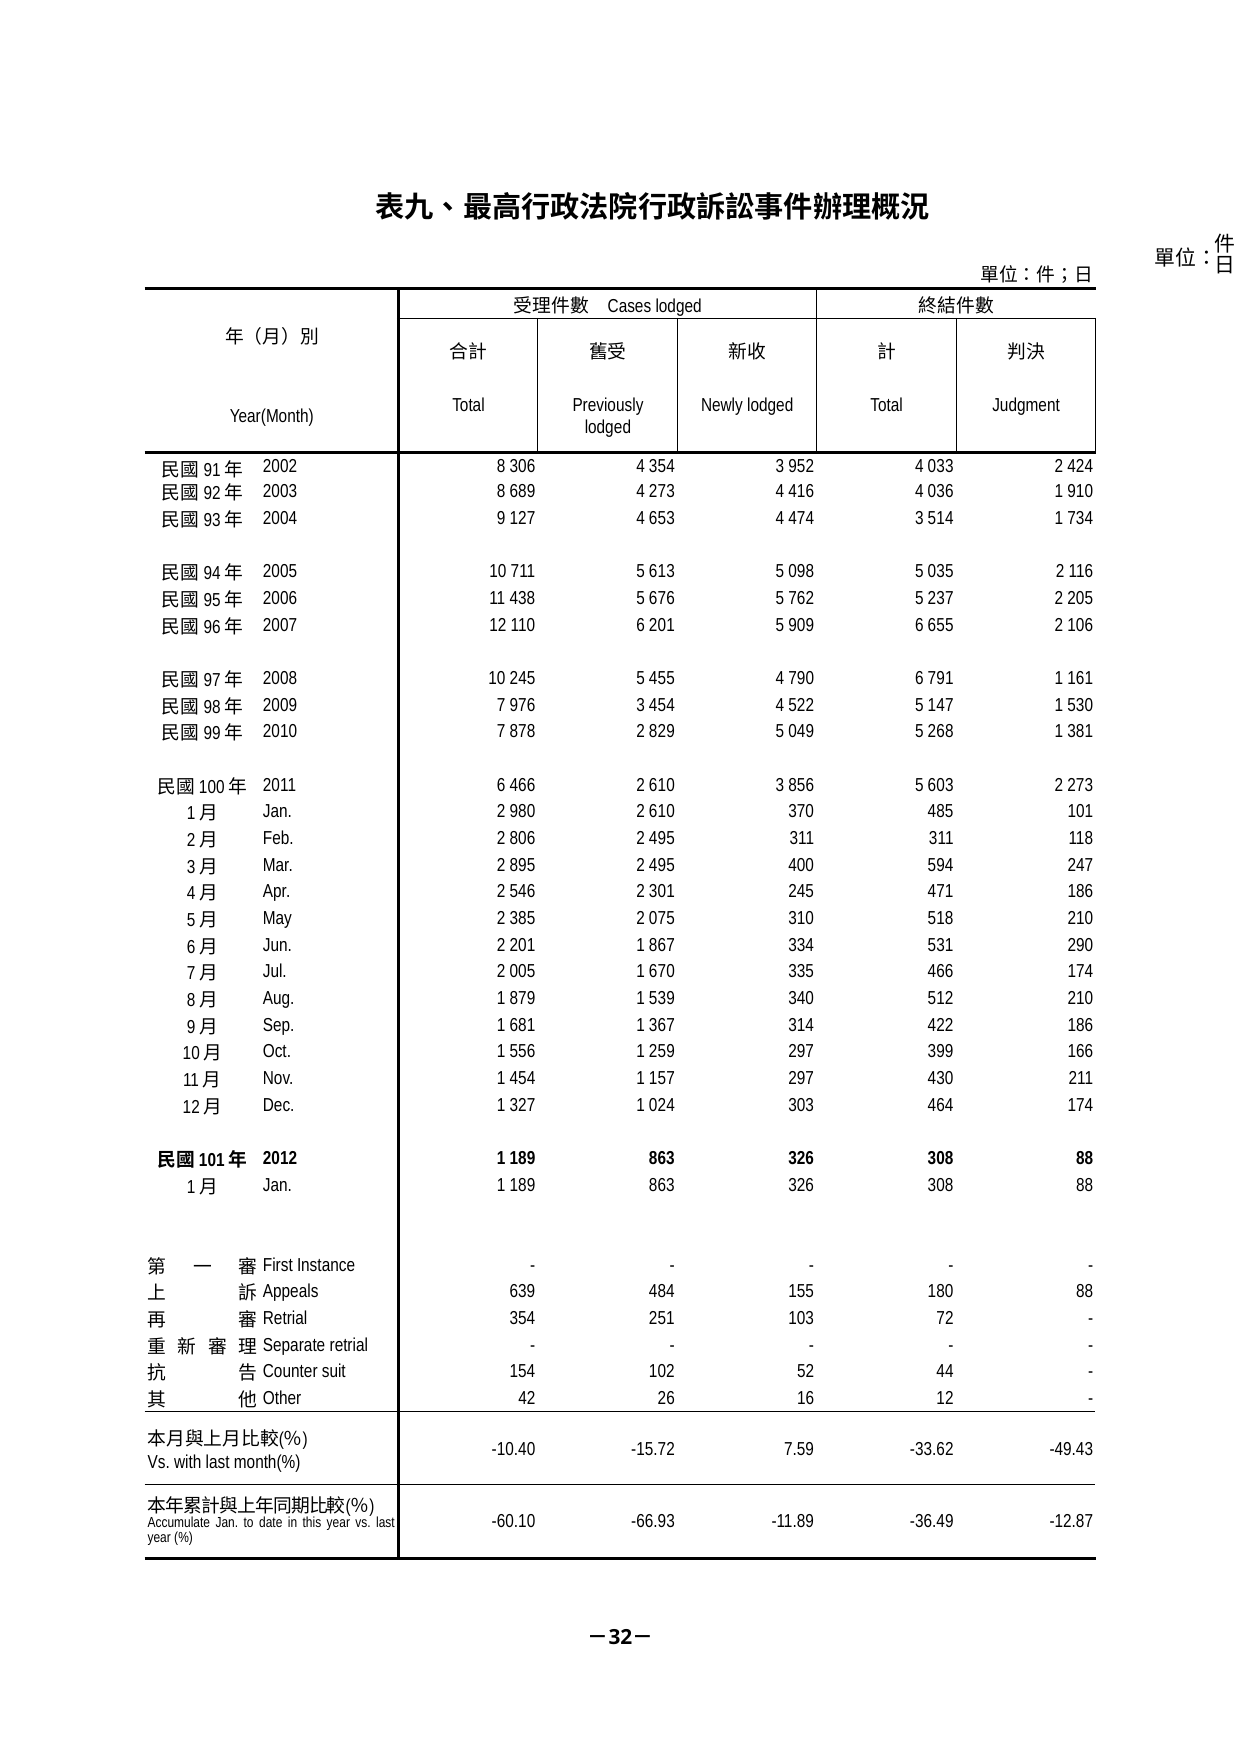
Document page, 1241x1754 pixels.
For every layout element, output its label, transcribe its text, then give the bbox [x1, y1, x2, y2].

table_cell [956, 1225, 1096, 1251]
table_cell 6 655 [817, 611, 956, 638]
table_cell [400, 531, 538, 558]
table_header 終結件數 [817, 290, 1096, 318]
table_cell 484 [538, 1278, 677, 1304]
table_cell 340 [677, 985, 817, 1011]
table_cell 297 [677, 1038, 817, 1064]
table_cell 639 [400, 1278, 538, 1304]
table_cell [260, 1198, 397, 1224]
table_cell 民國101年 [145, 1145, 260, 1171]
table_cell [817, 1225, 956, 1251]
table_cell 42 [400, 1385, 538, 1411]
table_cell [956, 745, 1096, 771]
table_cell 第一審 [145, 1251, 260, 1278]
table_cell Newly lodged [678, 380, 816, 451]
table_cell 3月 [145, 851, 260, 878]
table_cell [817, 1198, 956, 1224]
table_cell 再審 [145, 1305, 260, 1331]
table_cell [260, 745, 397, 771]
table_cell [817, 1118, 956, 1144]
table_cell 重新審理 [145, 1331, 260, 1358]
table_cell 4 354 [538, 454, 677, 478]
table_cell 5月 [145, 905, 260, 931]
table_cell [145, 1118, 260, 1144]
table_cell - [400, 1331, 538, 1358]
table_cell [400, 1225, 538, 1251]
table_cell 1 367 [538, 1011, 677, 1038]
table_cell 5 268 [817, 718, 956, 744]
table_cell 2 806 [400, 825, 538, 851]
table_cell 1 539 [538, 985, 677, 1011]
table_cell - [677, 1251, 817, 1278]
table_cell [817, 531, 956, 558]
table_cell 326 [677, 1145, 817, 1171]
table_cell Aug. [260, 985, 397, 1011]
table_header 年（月）別 [145, 290, 397, 380]
table_cell Counter suit [260, 1358, 397, 1384]
table_cell 1 530 [956, 691, 1096, 718]
table_cell 8 689 [400, 478, 538, 504]
table_cell Total [817, 380, 956, 451]
table_cell 101 [956, 798, 1096, 824]
table_cell -10.40 [400, 1412, 538, 1484]
table_cell 1 327 [400, 1091, 538, 1118]
table_cell 863 [538, 1145, 677, 1171]
table_header 受理件數 Cases lodged [400, 290, 816, 318]
table_cell 9月 [145, 1011, 260, 1038]
table_cell 2003 [260, 478, 397, 504]
table_cell 399 [817, 1038, 956, 1064]
table_cell 民國 97年 [145, 665, 260, 691]
table_cell 290 [956, 931, 1096, 958]
table_cell 2009 [260, 691, 397, 718]
table_cell 5 035 [817, 558, 956, 584]
table_cell 311 [677, 825, 817, 851]
table_cell 88 [956, 1145, 1096, 1171]
table_cell Jun. [260, 931, 397, 958]
table_cell Apr. [260, 878, 397, 904]
table_cell 1 670 [538, 958, 677, 984]
table_cell 2 495 [538, 825, 677, 851]
table_cell [677, 531, 817, 558]
table_cell Separate retrial [260, 1331, 397, 1358]
table_cell 其他 [145, 1385, 260, 1411]
table_cell -36.49 [817, 1485, 956, 1557]
table_cell 326 [677, 1171, 817, 1198]
table_cell 本年累計與上年同期比較(％) Accumulate Jan. to date in this year vs. last year (%) [145, 1485, 397, 1557]
table_cell [677, 638, 817, 664]
table_cell 2 273 [956, 771, 1096, 798]
table_cell 1 454 [400, 1065, 538, 1091]
table_cell 5 909 [677, 611, 817, 638]
table_cell 2 495 [538, 851, 677, 878]
table_cell 471 [817, 878, 956, 904]
table_cell 2 546 [400, 878, 538, 904]
table_cell 2008 [260, 665, 397, 691]
table_cell 10 245 [400, 665, 538, 691]
table_cell 422 [817, 1011, 956, 1038]
table_cell 180 [817, 1278, 956, 1304]
table_cell - [956, 1385, 1096, 1411]
table_cell - [677, 1331, 817, 1358]
table_cell [260, 638, 397, 664]
table_cell 5 762 [677, 585, 817, 611]
table_cell [260, 1225, 397, 1251]
table_cell 4 522 [677, 691, 817, 718]
table_cell 民國 93年 [145, 505, 260, 531]
table_cell [956, 638, 1096, 664]
table_cell -66.93 [538, 1485, 677, 1557]
table_cell First Instance [260, 1251, 397, 1278]
table_cell 4 790 [677, 665, 817, 691]
table_cell 430 [817, 1065, 956, 1091]
table_cell 5 237 [817, 585, 956, 611]
table_cell 102 [538, 1358, 677, 1384]
table_cell [145, 1198, 260, 1224]
table_cell Jul. [260, 958, 397, 984]
table_cell Previously lodged [538, 380, 677, 451]
table_cell 2 424 [956, 454, 1096, 478]
table_cell 166 [956, 1038, 1096, 1064]
table_cell 7.59 [677, 1412, 817, 1484]
table_cell - [956, 1358, 1096, 1384]
table_cell 12月 [145, 1091, 260, 1118]
table_cell 舊受 [538, 319, 677, 380]
table_cell 7月 [145, 958, 260, 984]
table_cell 4 416 [677, 478, 817, 504]
table_cell 1 681 [400, 1011, 538, 1038]
table_cell 5 098 [677, 558, 817, 584]
table_cell 1 259 [538, 1038, 677, 1064]
table_cell 308 [817, 1145, 956, 1171]
table_cell 12 110 [400, 611, 538, 638]
table_cell 4 036 [817, 478, 956, 504]
table_cell Judgment [957, 380, 1095, 451]
table_cell [260, 531, 397, 558]
table_cell 1 161 [956, 665, 1096, 691]
table_cell 311 [817, 825, 956, 851]
text 表九、最高行政法院行政訴訟事件辦理概況 [207, 183, 1098, 259]
table_cell 2 205 [956, 585, 1096, 611]
table_cell 155 [677, 1278, 817, 1304]
table_cell 464 [817, 1091, 956, 1118]
table_cell [145, 1225, 260, 1251]
table_cell Total [400, 380, 537, 451]
table_cell - [956, 1331, 1096, 1358]
table_cell 判決 [957, 319, 1095, 380]
table_cell 303 [677, 1091, 817, 1118]
table_cell 154 [400, 1358, 538, 1384]
table_cell 1 189 [400, 1145, 538, 1171]
table_cell - [400, 1251, 538, 1278]
table_cell [956, 531, 1096, 558]
table_cell -49.43 [956, 1411, 1096, 1484]
table_cell 2 610 [538, 771, 677, 798]
table_cell Appeals [260, 1278, 397, 1304]
table_cell - [817, 1251, 956, 1278]
table_cell -60.10 [400, 1485, 538, 1557]
table_cell 11月 [145, 1065, 260, 1091]
table_cell Oct. [260, 1038, 397, 1064]
table_cell 174 [956, 1091, 1096, 1118]
table_cell 2004 [260, 505, 397, 531]
table_cell 2010 [260, 718, 397, 744]
table_cell 2 301 [538, 878, 677, 904]
table_cell 210 [956, 985, 1096, 1011]
table_cell 211 [956, 1065, 1096, 1091]
table_cell 863 [538, 1171, 677, 1198]
table_cell 297 [677, 1065, 817, 1091]
table_cell 1 879 [400, 985, 538, 1011]
table_cell May [260, 905, 397, 931]
table_cell [400, 745, 538, 771]
table_cell 民國 91年 [145, 454, 260, 478]
text 單位：件；日 [148, 259, 1092, 287]
table_cell 103 [677, 1305, 817, 1331]
table_cell 2 980 [400, 798, 538, 824]
table_cell 新收 [678, 319, 816, 380]
table_cell 354 [400, 1305, 538, 1331]
table_cell 594 [817, 851, 956, 878]
table_cell -15.72 [538, 1412, 677, 1484]
table_cell 民國 96年 [145, 611, 260, 638]
table_cell 10 711 [400, 558, 538, 584]
table_cell [956, 1198, 1096, 1224]
table_cell [538, 1198, 677, 1224]
table_cell 4 273 [538, 478, 677, 504]
table_cell [538, 1225, 677, 1251]
table_cell 2 005 [400, 958, 538, 984]
table_cell Other [260, 1385, 397, 1411]
table_cell 5 603 [817, 771, 956, 798]
table_cell 210 [956, 905, 1096, 931]
table_cell -33.62 [817, 1412, 956, 1484]
table_cell -12.87 [956, 1484, 1096, 1557]
table_cell 1 910 [956, 478, 1096, 504]
table_cell 5 455 [538, 665, 677, 691]
table_cell 247 [956, 851, 1096, 878]
table_cell 4 033 [817, 454, 956, 478]
table_cell 9 127 [400, 505, 538, 531]
table_cell [677, 1225, 817, 1251]
table_cell 計 [817, 319, 956, 380]
table_cell 3 952 [677, 454, 817, 478]
table_cell 2012 [260, 1145, 397, 1171]
table_cell 1月 [145, 1171, 260, 1198]
table_cell 民國 92年 [145, 478, 260, 504]
table_cell 485 [817, 798, 956, 824]
table_cell [677, 745, 817, 771]
table_cell 7 976 [400, 691, 538, 718]
table_cell 3 514 [817, 505, 956, 531]
table_cell 4 474 [677, 505, 817, 531]
table_cell Mar. [260, 851, 397, 878]
table_cell 3 856 [677, 771, 817, 798]
table_cell 2 075 [538, 905, 677, 931]
table_cell Nov. [260, 1065, 397, 1091]
table_cell 2005 [260, 558, 397, 584]
table_cell 2 895 [400, 851, 538, 878]
table_cell 400 [677, 851, 817, 878]
table_cell - [956, 1251, 1096, 1278]
table_cell [538, 1118, 677, 1144]
table_cell 310 [677, 905, 817, 931]
table_cell [817, 638, 956, 664]
table_cell [677, 1198, 817, 1224]
table_cell 2 829 [538, 718, 677, 744]
table_cell 民國 99年 [145, 718, 260, 744]
table_cell 4 653 [538, 505, 677, 531]
table_cell 186 [956, 1011, 1096, 1038]
table_cell 4月 [145, 878, 260, 904]
table_cell 合計 [400, 319, 537, 380]
table_cell Dec. [260, 1091, 397, 1118]
table_cell 8月 [145, 985, 260, 1011]
table_cell 531 [817, 931, 956, 958]
table_cell 518 [817, 905, 956, 931]
table_cell 2 116 [956, 558, 1096, 584]
table_cell 2002 [260, 454, 397, 478]
table_cell 2 201 [400, 931, 538, 958]
table_cell 1月 [145, 798, 260, 824]
table_cell [145, 531, 260, 558]
table_cell [817, 745, 956, 771]
table_cell 6月 [145, 931, 260, 958]
table_cell 8 306 [400, 454, 538, 478]
table_cell Feb. [260, 825, 397, 851]
table_cell - [538, 1331, 677, 1358]
table_cell 44 [817, 1358, 956, 1384]
table_cell 1 381 [956, 718, 1096, 744]
table_cell - [956, 1305, 1096, 1331]
table_cell 5 613 [538, 558, 677, 584]
table_cell [538, 638, 677, 664]
table_cell 5 147 [817, 691, 956, 718]
table_cell [538, 531, 677, 558]
table_cell 7 878 [400, 718, 538, 744]
table_cell 245 [677, 878, 817, 904]
table_cell Jan. [260, 798, 397, 824]
table_cell 6 791 [817, 665, 956, 691]
table_cell 1 157 [538, 1065, 677, 1091]
table_cell Jan. [260, 1171, 397, 1198]
table_cell 1 024 [538, 1091, 677, 1118]
table_cell 512 [817, 985, 956, 1011]
table_cell 民國 98年 [145, 691, 260, 718]
table_cell 12 [817, 1385, 956, 1411]
table_cell 1 734 [956, 505, 1096, 531]
table_cell 334 [677, 931, 817, 958]
table_cell [145, 638, 260, 664]
table_cell 2 610 [538, 798, 677, 824]
table_cell - [538, 1251, 677, 1278]
table_cell 上訴 [145, 1278, 260, 1304]
table_cell [260, 1118, 397, 1144]
table_cell 2011 [260, 771, 397, 798]
table_cell 52 [677, 1358, 817, 1384]
table_cell 174 [956, 958, 1096, 984]
table_cell 72 [817, 1305, 956, 1331]
table_cell 本月與上月比較(％) Vs. with last month(%) [145, 1412, 397, 1484]
table_cell 88 [956, 1278, 1096, 1304]
table_cell Sep. [260, 1011, 397, 1038]
table_cell 2 385 [400, 905, 538, 931]
table_cell [400, 1198, 538, 1224]
table_cell 3 454 [538, 691, 677, 718]
table_cell 314 [677, 1011, 817, 1038]
table_cell [145, 745, 260, 771]
table_cell 26 [538, 1385, 677, 1411]
table_cell -11.89 [677, 1485, 817, 1557]
table_cell 308 [817, 1171, 956, 1198]
table_cell [538, 745, 677, 771]
table_cell 10月 [145, 1038, 260, 1064]
table_cell 466 [817, 958, 956, 984]
table_cell 2006 [260, 585, 397, 611]
table_cell 民國 94年 [145, 558, 260, 584]
table_cell 2月 [145, 825, 260, 851]
table_cell 5 049 [677, 718, 817, 744]
table_cell 2 106 [956, 611, 1096, 638]
table_cell 335 [677, 958, 817, 984]
table_cell 88 [956, 1171, 1096, 1198]
table_cell [400, 638, 538, 664]
table_cell [956, 1118, 1096, 1144]
table_cell 抗告 [145, 1358, 260, 1384]
table_cell 251 [538, 1305, 677, 1331]
table_cell 16 [677, 1385, 817, 1411]
table_cell 5 676 [538, 585, 677, 611]
table_cell 6 466 [400, 771, 538, 798]
table_cell Year(Month) [145, 380, 397, 451]
table_cell 6 201 [538, 611, 677, 638]
table_cell [400, 1118, 538, 1144]
table_cell 1 867 [538, 931, 677, 958]
table_cell 1 189 [400, 1171, 538, 1198]
table_cell 11 438 [400, 585, 538, 611]
table_cell 186 [956, 878, 1096, 904]
table_cell 1 556 [400, 1038, 538, 1064]
table_cell 民國 95年 [145, 585, 260, 611]
table_cell 370 [677, 798, 817, 824]
table_cell - [817, 1331, 956, 1358]
table_cell Retrial [260, 1305, 397, 1331]
table_cell 118 [956, 825, 1096, 851]
table_cell 2007 [260, 611, 397, 638]
table_cell 民國100年 [145, 771, 260, 798]
table_cell [677, 1118, 817, 1144]
